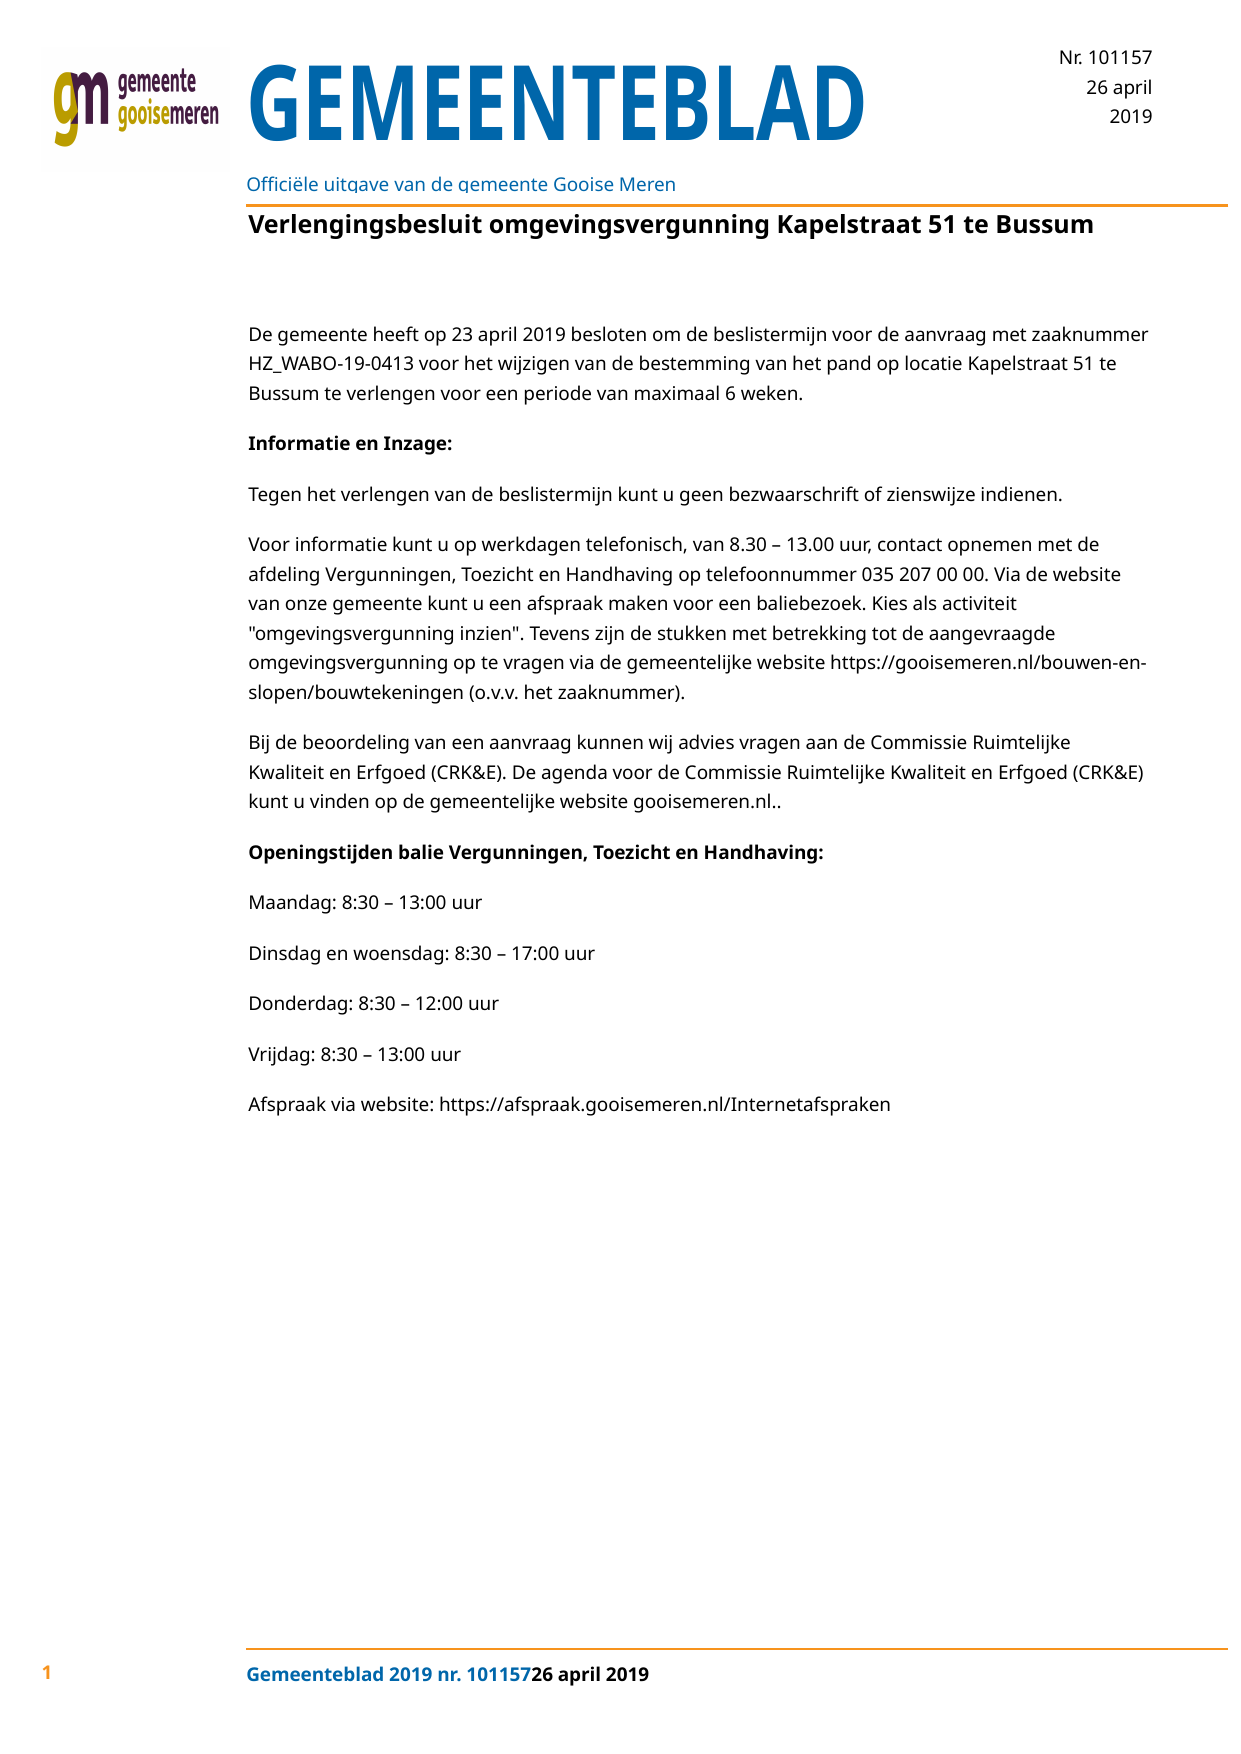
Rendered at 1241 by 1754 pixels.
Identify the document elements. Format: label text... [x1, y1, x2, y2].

text Vrijdag: 8:30 – 13:00 uur [248, 1041, 1152, 1066]
text Verlengingsbesluit omgevingsvergunning Kapelstraat 51 te Bussum [248, 207, 1152, 241]
text De gemeente heeft op 23 april 2019 besloten om de beslistermijn voor de aanvraag met zaaknummer HZ_WABO-19-0413 voor het wijzigen van de bestemming van het pand op locatie Kapelstraat 51 te Bussum te verlengen voor een periode van maximaal 6 weken. [248, 321, 1152, 406]
text Donderdag: 8:30 – 12:00 uur [248, 990, 1152, 1016]
text Dinsdag en woensdag: 8:30 – 17:00 uur [248, 940, 1152, 966]
text Bij de beoordeling van een aanvraag kunnen wij advies vragen aan de Commissie Ruimtelijke Kwaliteit en Erfgoed (CRK&E). De agenda voor de Commissie Ruimtelijke Kwaliteit en Erfgoed (CRK&E) kunt u vinden op de gemeentelijke website gooisemeren.nl.. [248, 729, 1152, 814]
text Openingstijden balie Vergunningen, Toezicht en Handhaving: [248, 839, 1152, 865]
picture [41, 47, 231, 172]
text Voor informatie kunt u op werkdagen telefonisch, van 8.30 – 13.00 uur, contact opnemen met de afdeling Vergunningen, Toezicht en Handhaving op telefoonnummer 035 207 00 00. Via de website van onze gemeente kunt u een afspraak maken voor een baliebezoek. Kies als activiteit "omgevingsvergunning inzien". Tevens zijn de stukken met betrekking tot de aangevraagde omgevingsvergunning op te vragen via de gemeentelijke website https://gooisemeren.nl/bouwen-en-slopen/bouwtekeningen (o.v.v. het zaaknummer). [248, 531, 1152, 705]
text Afspraak via website: https://afspraak.gooisemeren.nl/Internetafspraken [248, 1091, 1152, 1117]
text Tegen het verlengen van de beslistermijn kunt u geen bezwaarschrift of zienswijze indienen. [248, 481, 1152, 506]
text Maandag: 8:30 – 13:00 uur [248, 889, 1152, 915]
text Informatie en Inzage: [248, 430, 1152, 456]
